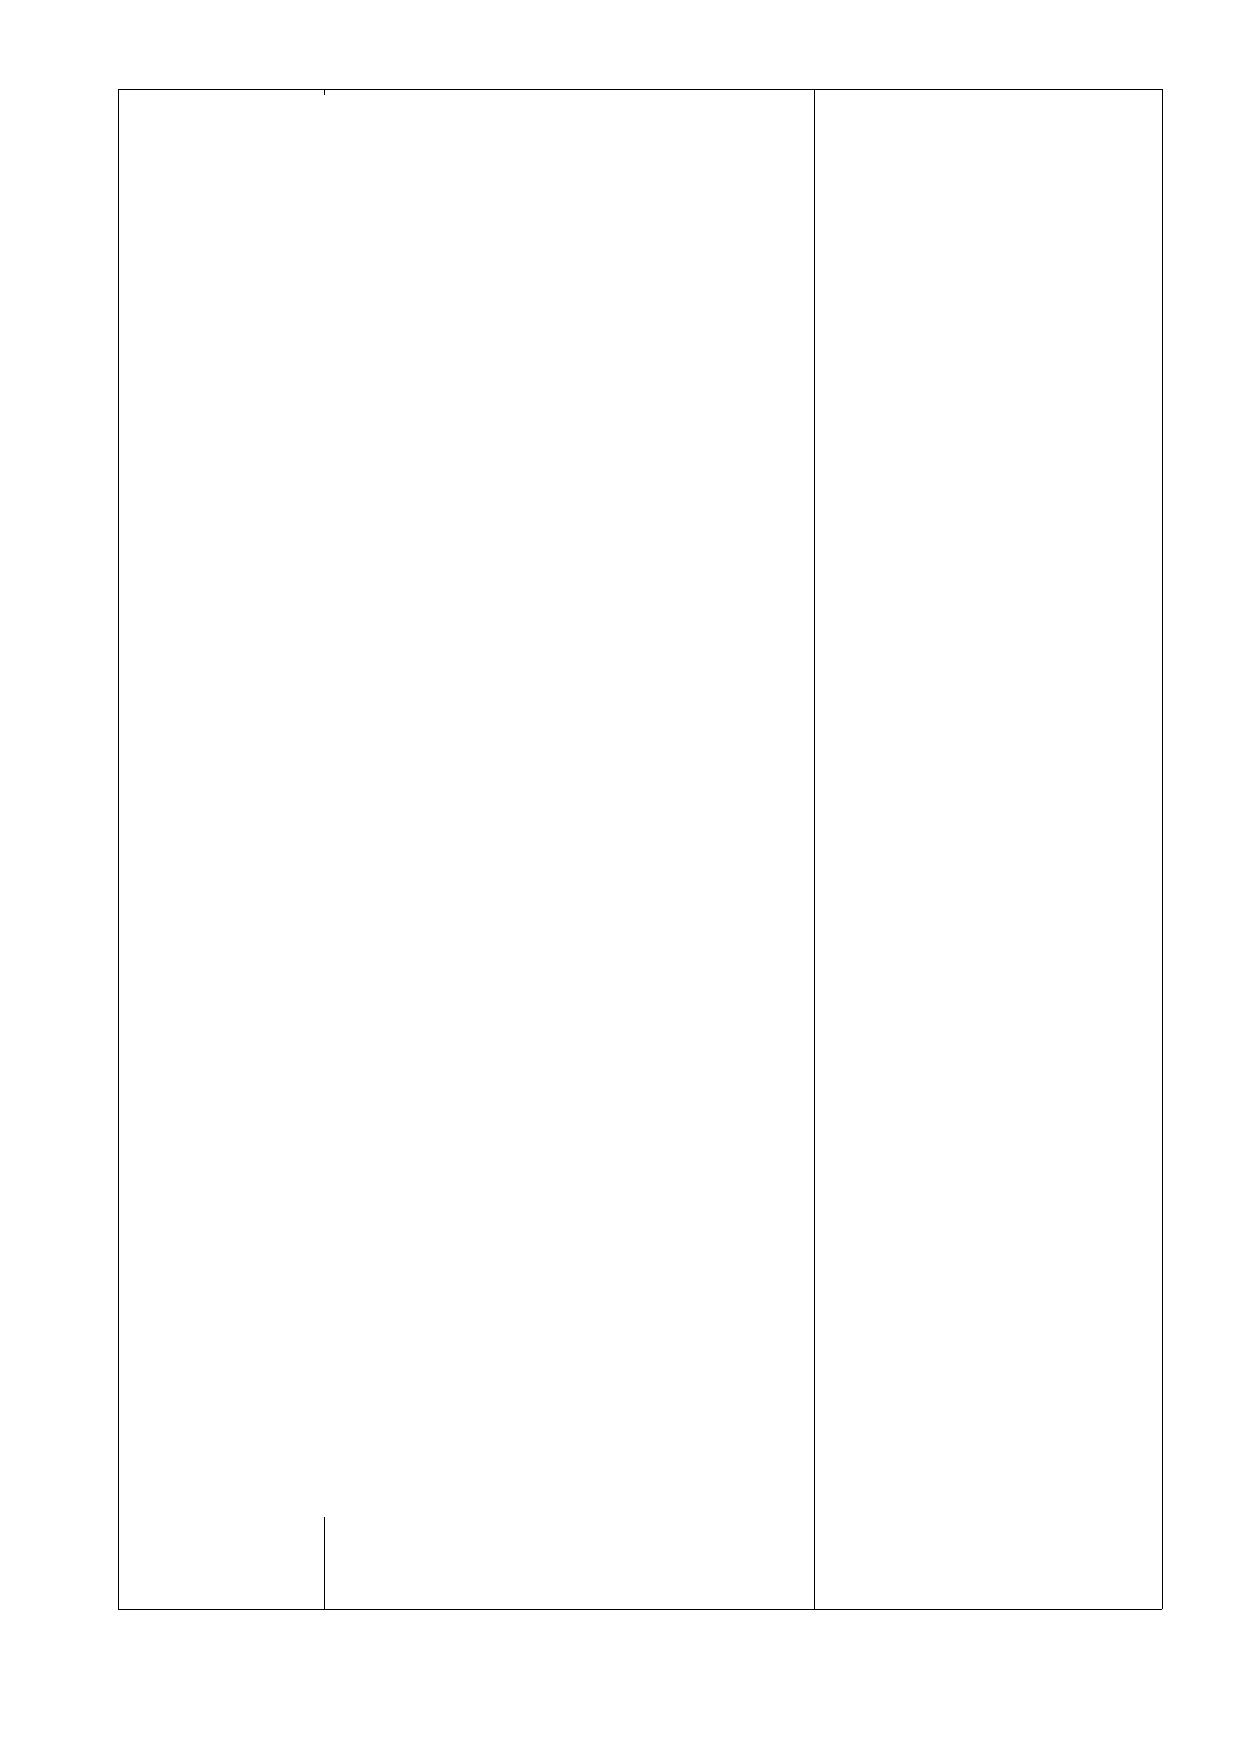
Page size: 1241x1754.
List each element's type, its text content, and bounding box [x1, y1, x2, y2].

table_cell Дети проверяют все ли готовы к уроку. Садятся. На прошлом уроке мы проходили растения- фасоль и сою. Отвечают на вопросы. Дети записывают в тетрадях число и тему урока. Дети смотрят, по ходу презентации отвечают или задают вопросы. Дети выполняют стоя у парты упражнения. Ученики читают текст по обзацу. По цветкам клевера наблюдательные люди умеют предсказывать погоду. Например- перед дождём листочки клевера выпрямляются, а если клевер стоит прямо или складывает листочки — надвигается буря. Люпин не только используют как кормовое растение, как декоративное, но и еще как растение, которое очень обогащает почву полезными веществами. Растение специально высаживают на бедные почвы, перепахивают и тем самым насыщают азотом. Ученики записывают. Ученики отгадывают Люпин Клубеньки Клевер боб семя бобовые Ученики с места отвечают, называют растения- фасоль, горох, соя, клевер, люпин, бобы. Ученики выполняют задание. Бобовые выращивают на корм скоту, для употребления в пищу людьми, как декоративные растения. Работают с перфокартами. Мы прошли тему « Клевер и люпин» О семействе бобовых. [815, 90, 1162, 1609]
table_cell [326, 1299, 795, 1341]
table_cell 1. Орг момент 2. Проверка дом задания 3. Объявление новой темы, запись на доске «Кормовые бобовые растения» и в тетрадях. 4. Объяснение новой темы. 5. Разминка 6. Работа с учебником 7.Работа в тетради. 8. Задание на закрепление новой темы. 9. Обобщение и закрепление по теме «Семейство бобовых» 10. Итоги урока. Домашнее задание. Выставление оценок. [119, 90, 324, 1609]
table_cell [330, 1432, 792, 1468]
table_cell [795, 1468, 804, 1511]
table_header [330, 101, 792, 703]
table_header [326, 96, 795, 703]
table_cell [795, 1341, 804, 1383]
table_cell [326, 1468, 795, 1511]
table_cell [330, 1475, 792, 1511]
table_cell [330, 709, 792, 1299]
table_cell [326, 1426, 795, 1468]
table_cell [795, 1426, 804, 1468]
table_cell [326, 703, 795, 1299]
table_cell [795, 1384, 804, 1426]
table_cell [326, 1384, 795, 1426]
table_cell [330, 1390, 792, 1426]
table_cell [330, 1348, 792, 1383]
table_cell [326, 1341, 795, 1383]
table_cell [795, 1299, 804, 1341]
table_cell [330, 1305, 792, 1341]
table_cell Здравстуйте, ребята! Меня зовут Ольга Михайловна, сегодня я проведу у вас урок биологии. Проверьте, все ли у вас готово к уроку. Садитесь. Давайте вспомним, какие растения вы проходили на прошлом уроке? Задание с вопросами на карточках. Учитель опрашивает детей с места. - Вика, прочитай и ответь на первый вопрос. - На второй вопрос отвечает Елисей. И т. д. (см. приложение 1) Вы познакомились с бобовыми, которые люди используют в пищу, но среди бобовых есть такие растения, которые специально выращивают люди на корм скоту. Среди них выделяются клевер и люпин, эти растения очень ценные в животноводстве, т.к. в них содержится очень много белка и других питательных веществ. Тема нашего урока «Клевер и люпин» Учитель записывает тему на доске. Показ презентации на ММУ( см. приложение 2) После просмотра презентации учитель предлагает детям размятся. Учитель просит открыть учебник на с. 148 задание прочитать параграф. Во время чтения параграфа, учитель чертит на доске таблицу к заданию. -Что нового вы узнали об этих растениях из учебника? Сделать запись « Клевер и люпин- ценные кормовые растения. Имеют типичное для бобовых строение корня, цветков, плодов и семян. Кроме кормовых культур выращивают декоративные.» Решение на доске кроссворда Кормовое бобовое растение с крупными соцветиями, есть декоративные виды. С латинского языка переводится как «волк». Что находиться на корнях люпина? Кормовое бобовое с шарообразными мелкими соцветиями. Медонос. Плод люпина и клевера. Что находиться внутри плода люпина и клевера? К какому семейству принадлежат эти растения? -Ребята, сегодня мы познакомились с клевером и люпином, а теперь назовите известные вам растения, которые относятся к семейству бобовых. Задание 1. На карточках, один ученик работает у доски. Заполни таблицу. (см. приложение 3) -- Для чего выращивают бобовые? Работа с перфокартами.(см. Приложение 4) - Какую новую тему мы прошли на уроке? - О каком семействе шла речь? Читать параграф на стр. 148. [325, 90, 814, 1609]
table_cell [795, 703, 801, 1299]
table_header [795, 96, 801, 703]
